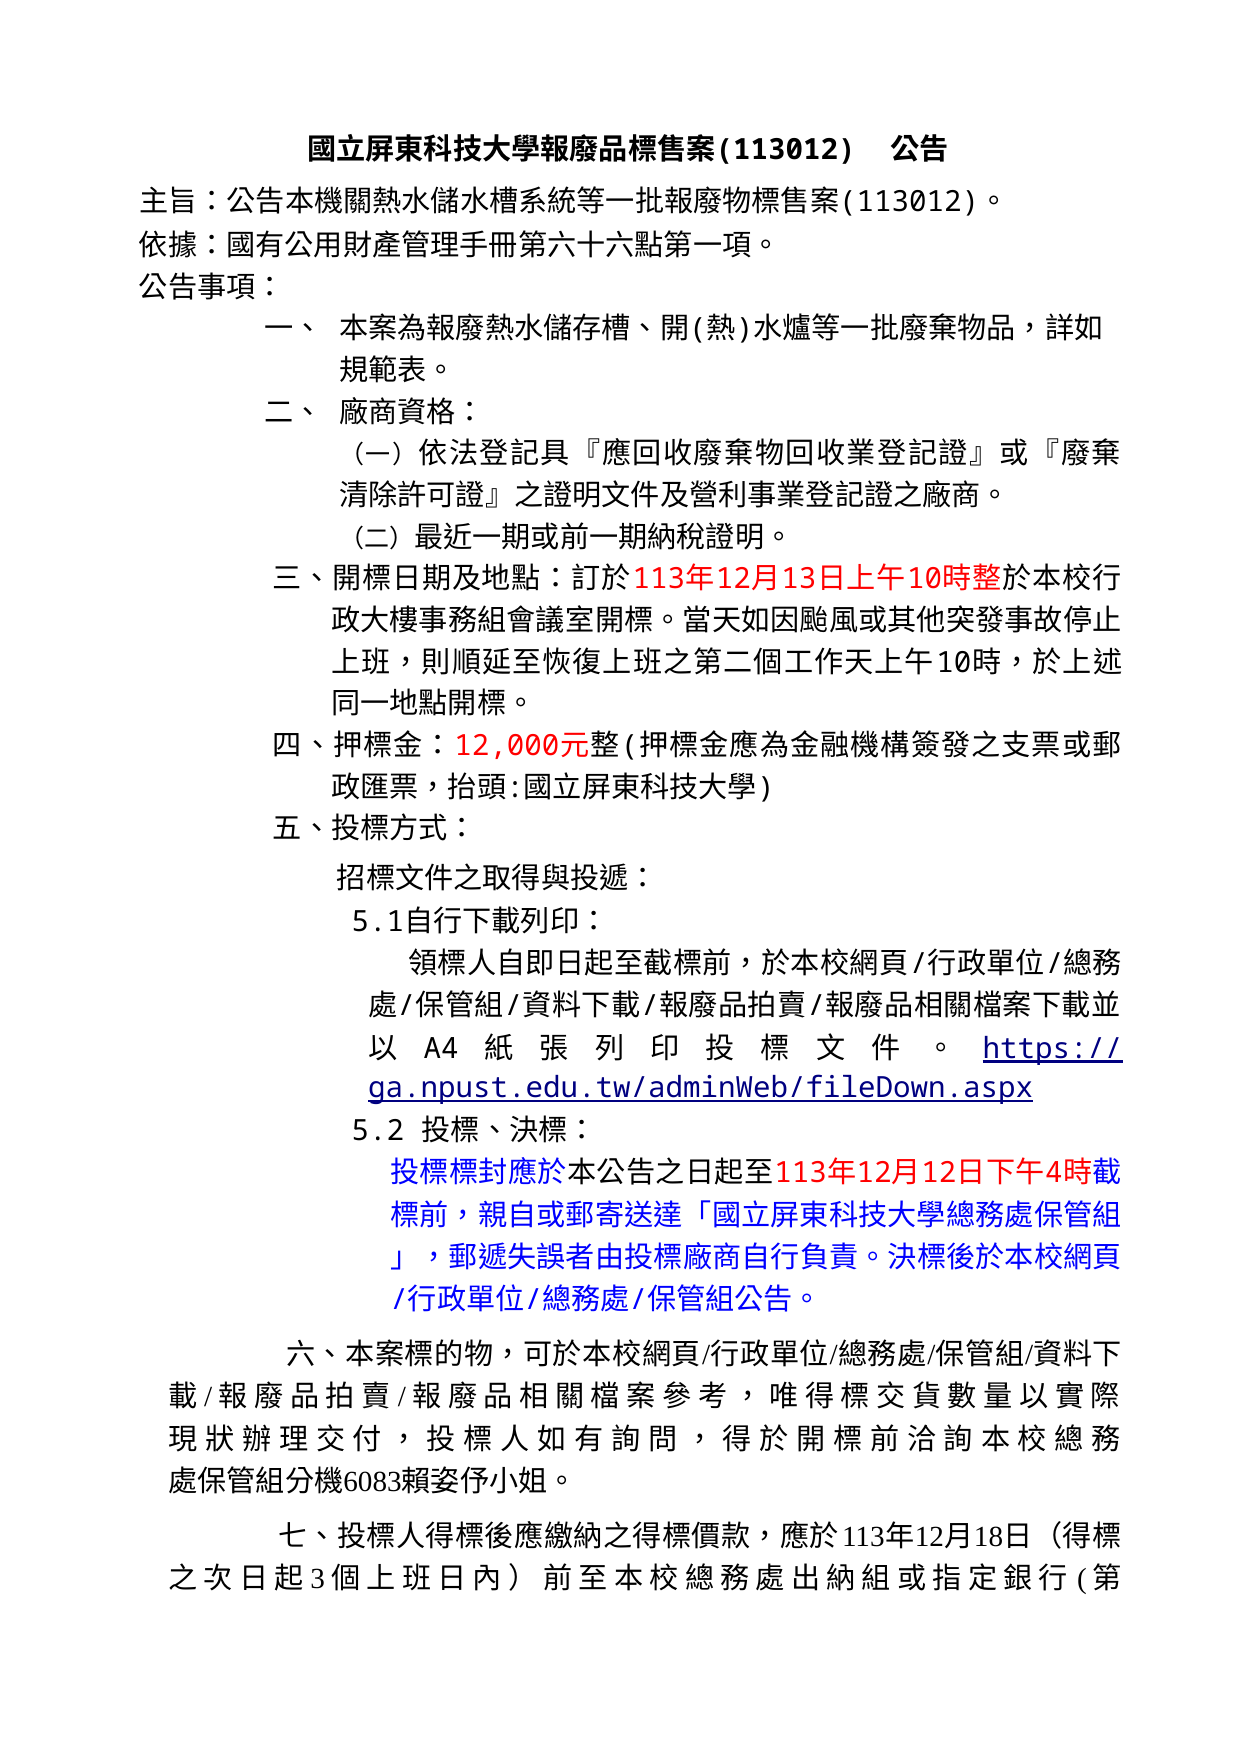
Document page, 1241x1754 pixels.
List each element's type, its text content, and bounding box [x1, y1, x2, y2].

text 依據：國有公用財產管理手冊第六十六點第一項。 [139, 222, 1122, 264]
text 5.1自行下載列印： [118, 897, 1122, 939]
text 六、本案標的物，可於本校網頁/行政單位/總務處/保管組/資料下 載/報廢品拍賣/報廢品相關檔案參考，唯得標交貨數量以實際 現狀辦理交付，投標人如有詢問，得於開標前洽詢本校總務 處保管組分機6083賴姿伃小姐。 [168, 1331, 1122, 1500]
text （一）依法登記具『應回收廢棄物回收業登記證』或『廢棄 清除許可證』之證明文件及營利事業登記證之廠商。 [339, 431, 1122, 514]
text 四、押標金：12,000元整(押標金應為金融機構簽發之支票或郵政匯票，抬頭:國立屏東科技大學) [273, 722, 1122, 806]
text 七、投標人得標後應繳納之得標價款，應於113年12月18日（得標 之次日起3個上班日內）前至本校總務處出納組或指定銀行(第 [168, 1512, 1122, 1597]
list 本案為報廢熱水儲存槽、開(熱)水爐等一批廢棄物品，詳如規範表。 [264, 306, 1122, 389]
text 主旨：公告本機關熱水儲水槽系統等一批報廢物標售案(113012)。 [139, 170, 1122, 222]
text 國立屏東科技大學報廢品標售案(113012) 公告 [168, 118, 1088, 170]
text （二）最近一期或前一期納稅證明。 [264, 514, 1122, 556]
text 投標標封應於本公告之日起至113年12月12日下午4時截標前，親自或郵寄送達「國立屏東科技大學總務處保管組」，郵遞失誤者由投標廠商自行負責。決標後於本校網頁/行政單位/總務處/保管組公告。 [390, 1149, 1122, 1318]
text 招標文件之取得與投遞： [176, 855, 1122, 897]
list 廠商資格： [264, 389, 1122, 431]
text 領標人自即日起至截標前，於本校網頁/行政單位/總務處/保管組/資料下載/報廢品拍賣/報廢品相關檔案下載並以A4紙張列印投標文件。https://ga.npust.edu.tw/adminWeb/fileDown.aspx [368, 939, 1122, 1106]
text 公告事項： [139, 264, 1122, 306]
text 5.2 投標、決標： [118, 1106, 1122, 1149]
text 五、投標方式： [273, 806, 1122, 847]
text 三、開標日期及地點：訂於113年12月13日上午10時整於本校行政大樓事務組會議室開標。當天如因颱風或其他突發事故停止上班，則順延至恢復上班之第二個工作天上午10時，於上述同一地點開標。 [273, 556, 1122, 722]
